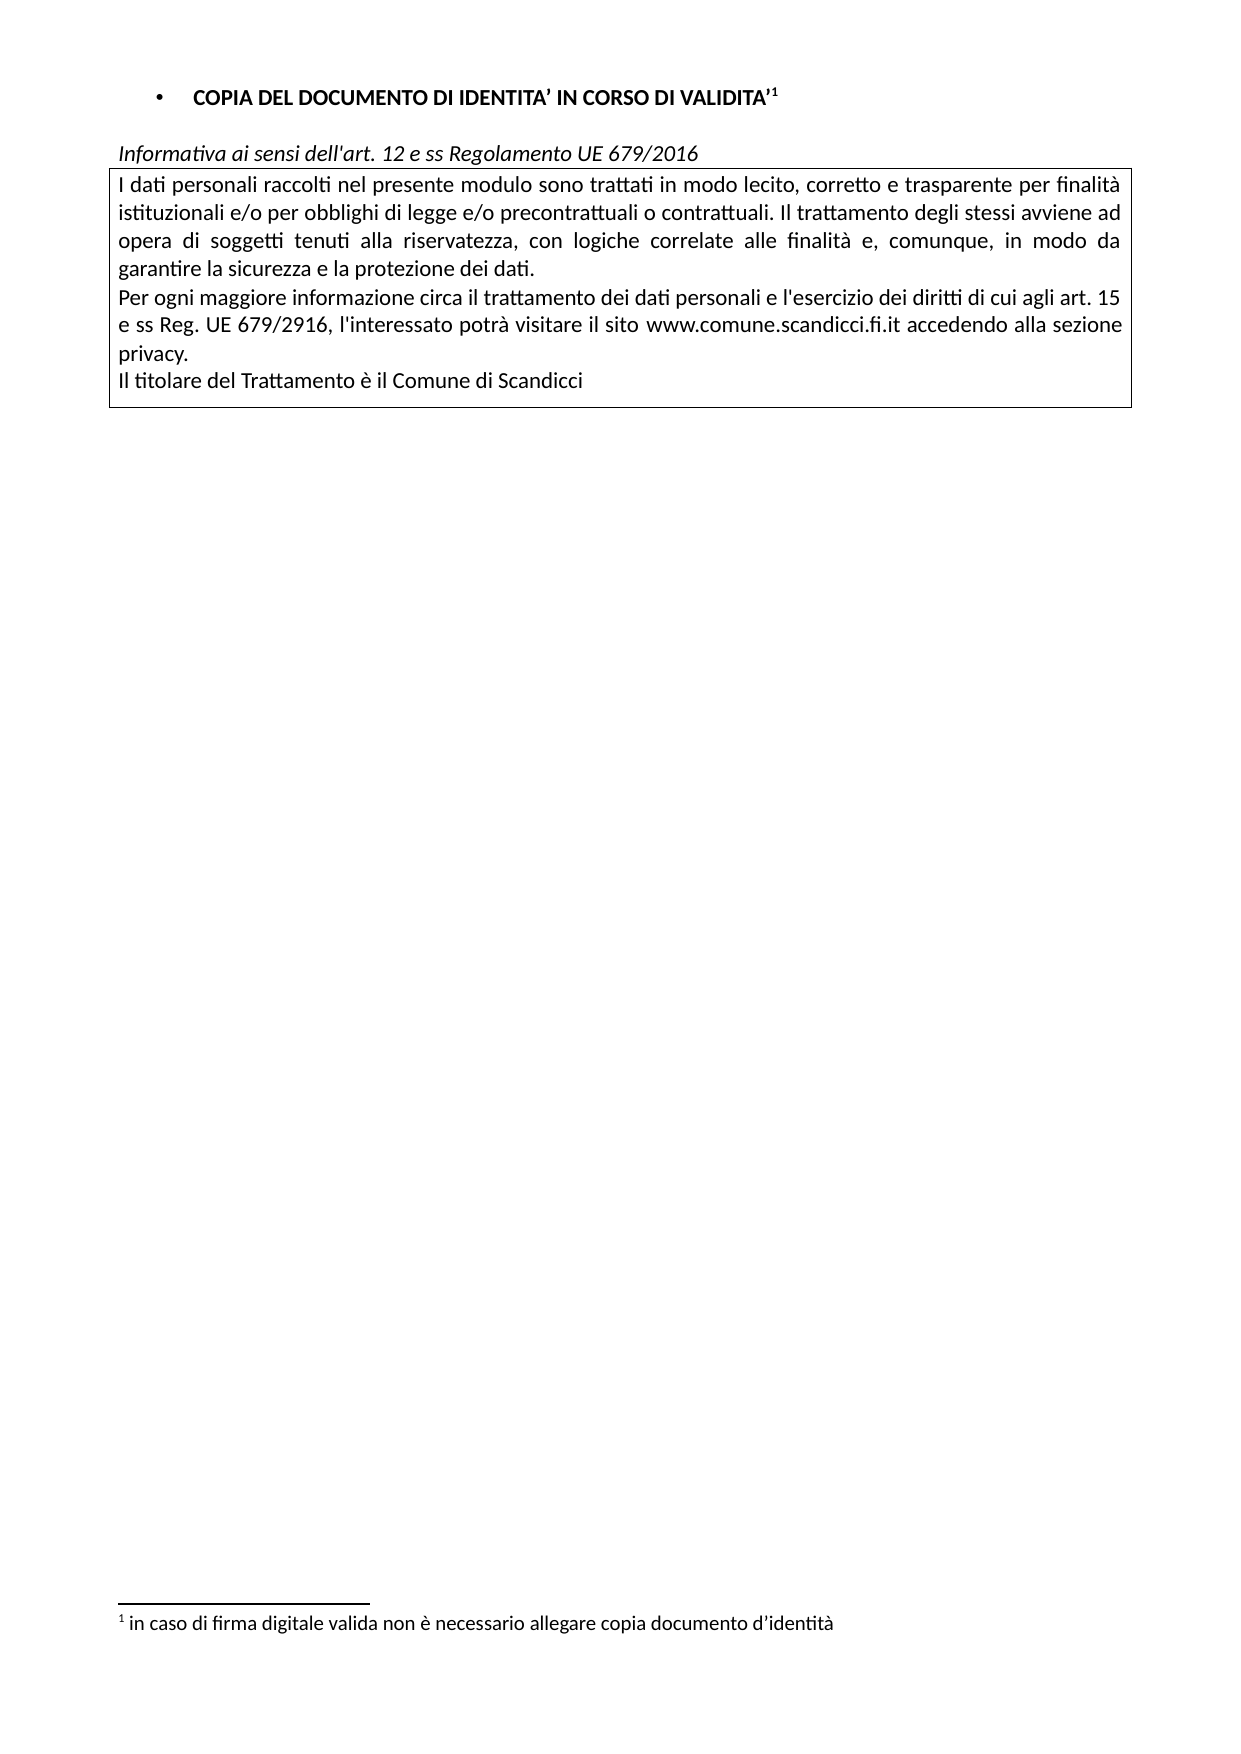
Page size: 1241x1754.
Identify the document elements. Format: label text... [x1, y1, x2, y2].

text Informativa ai sensi dell'art. 12 e ss Regolamento UE 679/2016 [118, 139, 1123, 167]
text Il titolare del Trattamento è il Comune di Scandicci [110, 363, 1131, 407]
list in caso di firma digitale valida non è necessario allegare copia documento d’identità [118, 1610, 1123, 1636]
text Per ogni maggiore informazione circa il trattamento dei dati personali e l'esercizio dei diritti di cui agli art. 15 e ss Reg. UE 679/2916, l'interessato potrà visitare il sito www.comune.scandicci.fi.it accedendo alla sezione privacy. [118, 283, 1123, 363]
text I dati personali raccolti nel presente modulo sono trattati in modo lecito, corretto e trasparente per finalità istituzionali e/o per obblighi di legge e/o precontrattuali o contrattuali. Il trattamento degli stessi avviene ad opera di soggetti tenuti alla riservatezza, con logiche correlate alle finalità e, comunque, in modo da garantire la sicurezza e la protezione dei dati. [110, 169, 1131, 283]
list COPIA DEL DOCUMENTO DI IDENTITA’ IN CORSO DI VALIDITA’ [156, 83, 1123, 111]
